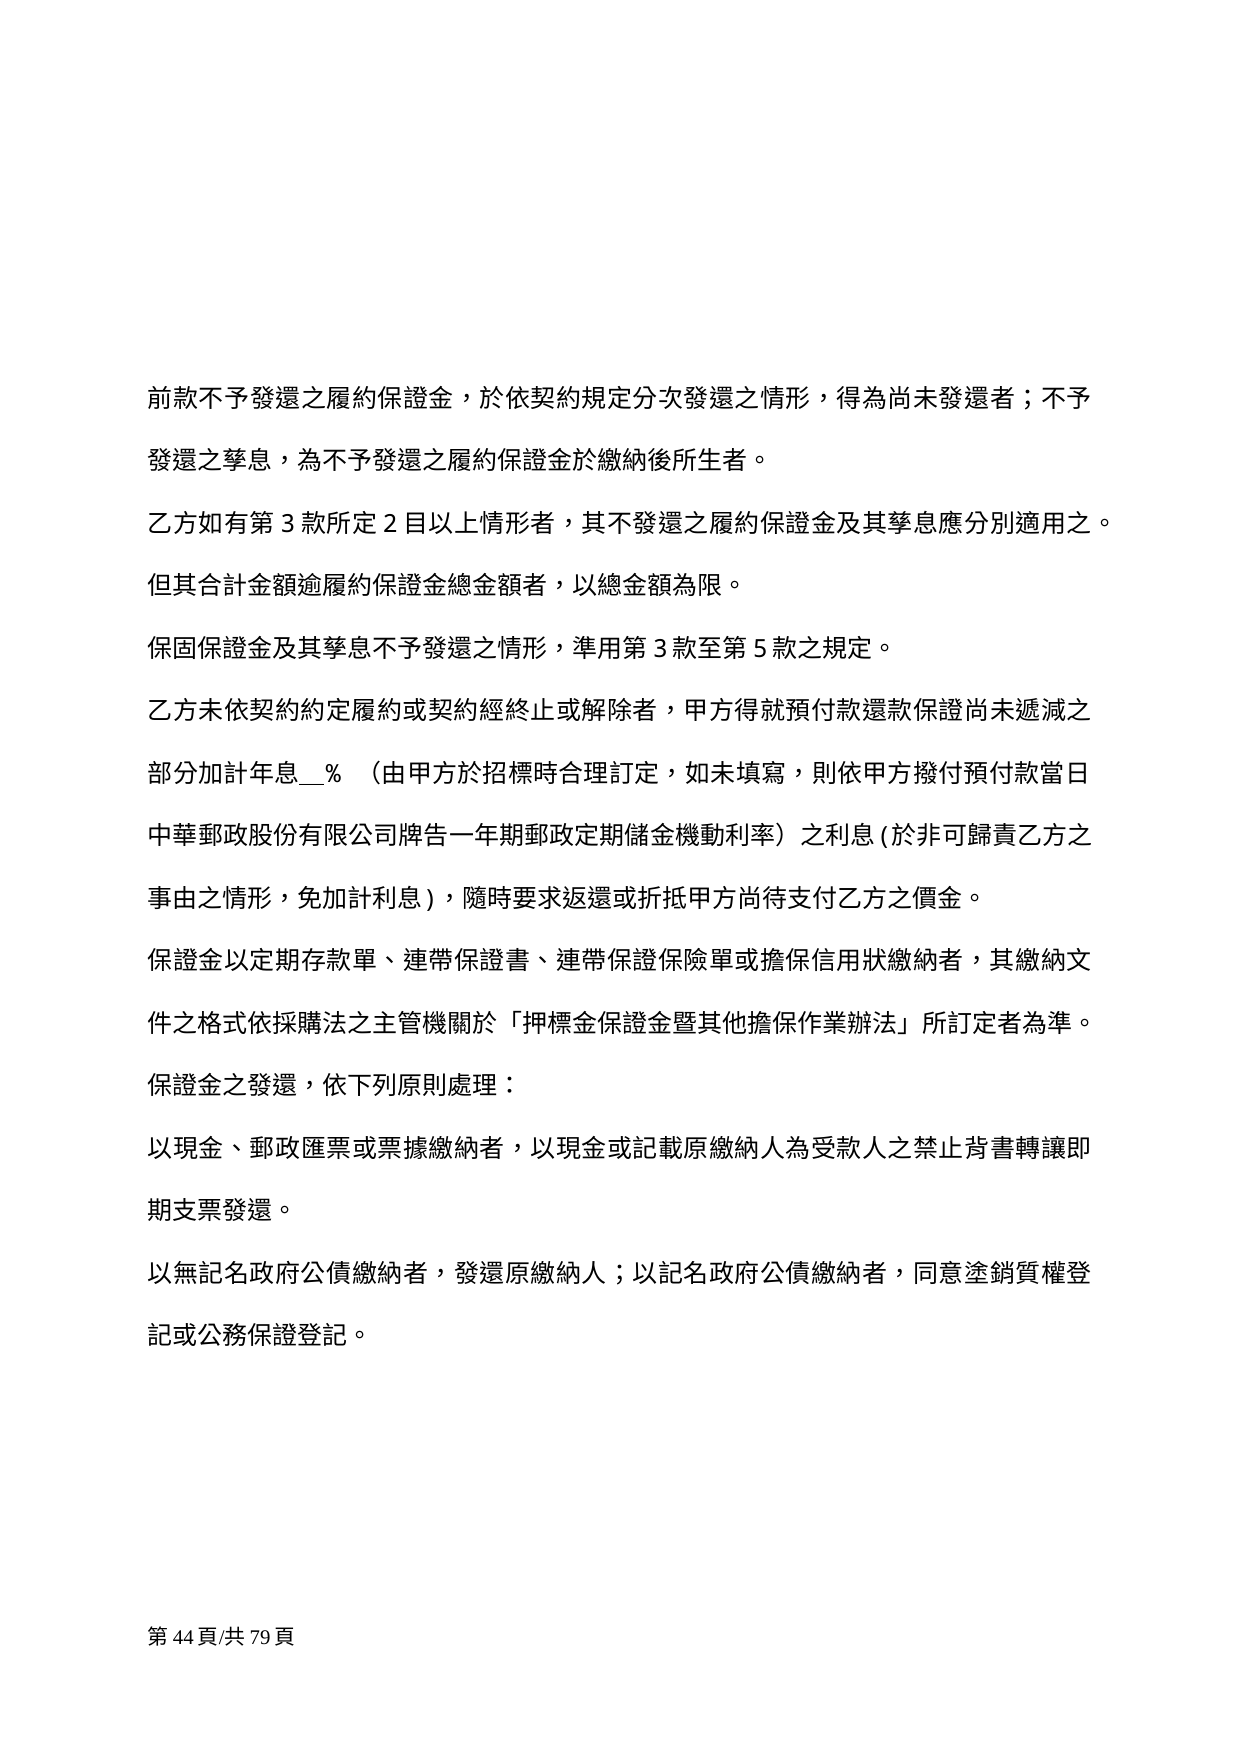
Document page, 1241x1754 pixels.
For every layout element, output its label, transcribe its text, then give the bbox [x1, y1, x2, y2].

subtitle 前款不予發還之履約保證金，於依契約規定分次發還之情形，得為尚未發還者；不予發還之孳息，為不予發還之履約保證金於繳納後所生者。 [148, 354, 1092, 479]
subtitle 保證金以定期存款單、連帶保證書、連帶保證保險單或擔保信用狀繳納者，其繳納文件之格式依採購法之主管機關於「押標金保證金暨其他擔保作業辦法」所訂定者為準。 [148, 917, 1092, 1042]
subtitle 以無記名政府公債繳納者，發還原繳納人；以記名政府公債繳納者，同意塗銷質權登記或公務保證登記。 [148, 1229, 1092, 1354]
subtitle 保固保證金及其孳息不予發還之情形，準用第3款至第5款之規定。 [148, 604, 1092, 667]
subtitle 乙方未依契約約定履約或契約經終止或解除者，甲方得就預付款還款保證尚未遞減之部分加計年息＿% （由甲方於招標時合理訂定，如未填寫，則依甲方撥付預付款當日中華郵政股份有限公司牌告一年期郵政定期儲金機動利率）之利息(於非可歸責乙方之事由之情形，免加計利息)，隨時要求返還或折抵甲方尚待支付乙方之價金。 [148, 667, 1092, 917]
subtitle 乙方如有第3款所定2目以上情形者，其不發還之履約保證金及其孳息應分別適用之。但其合計金額逾履約保證金總金額者，以總金額為限。 [148, 479, 1092, 604]
subtitle 保證金之發還，依下列原則處理： [148, 1042, 1092, 1104]
subtitle 以現金、郵政匯票或票據繳納者，以現金或記載原繳納人為受款人之禁止背書轉讓即期支票發還。 [148, 1104, 1092, 1229]
